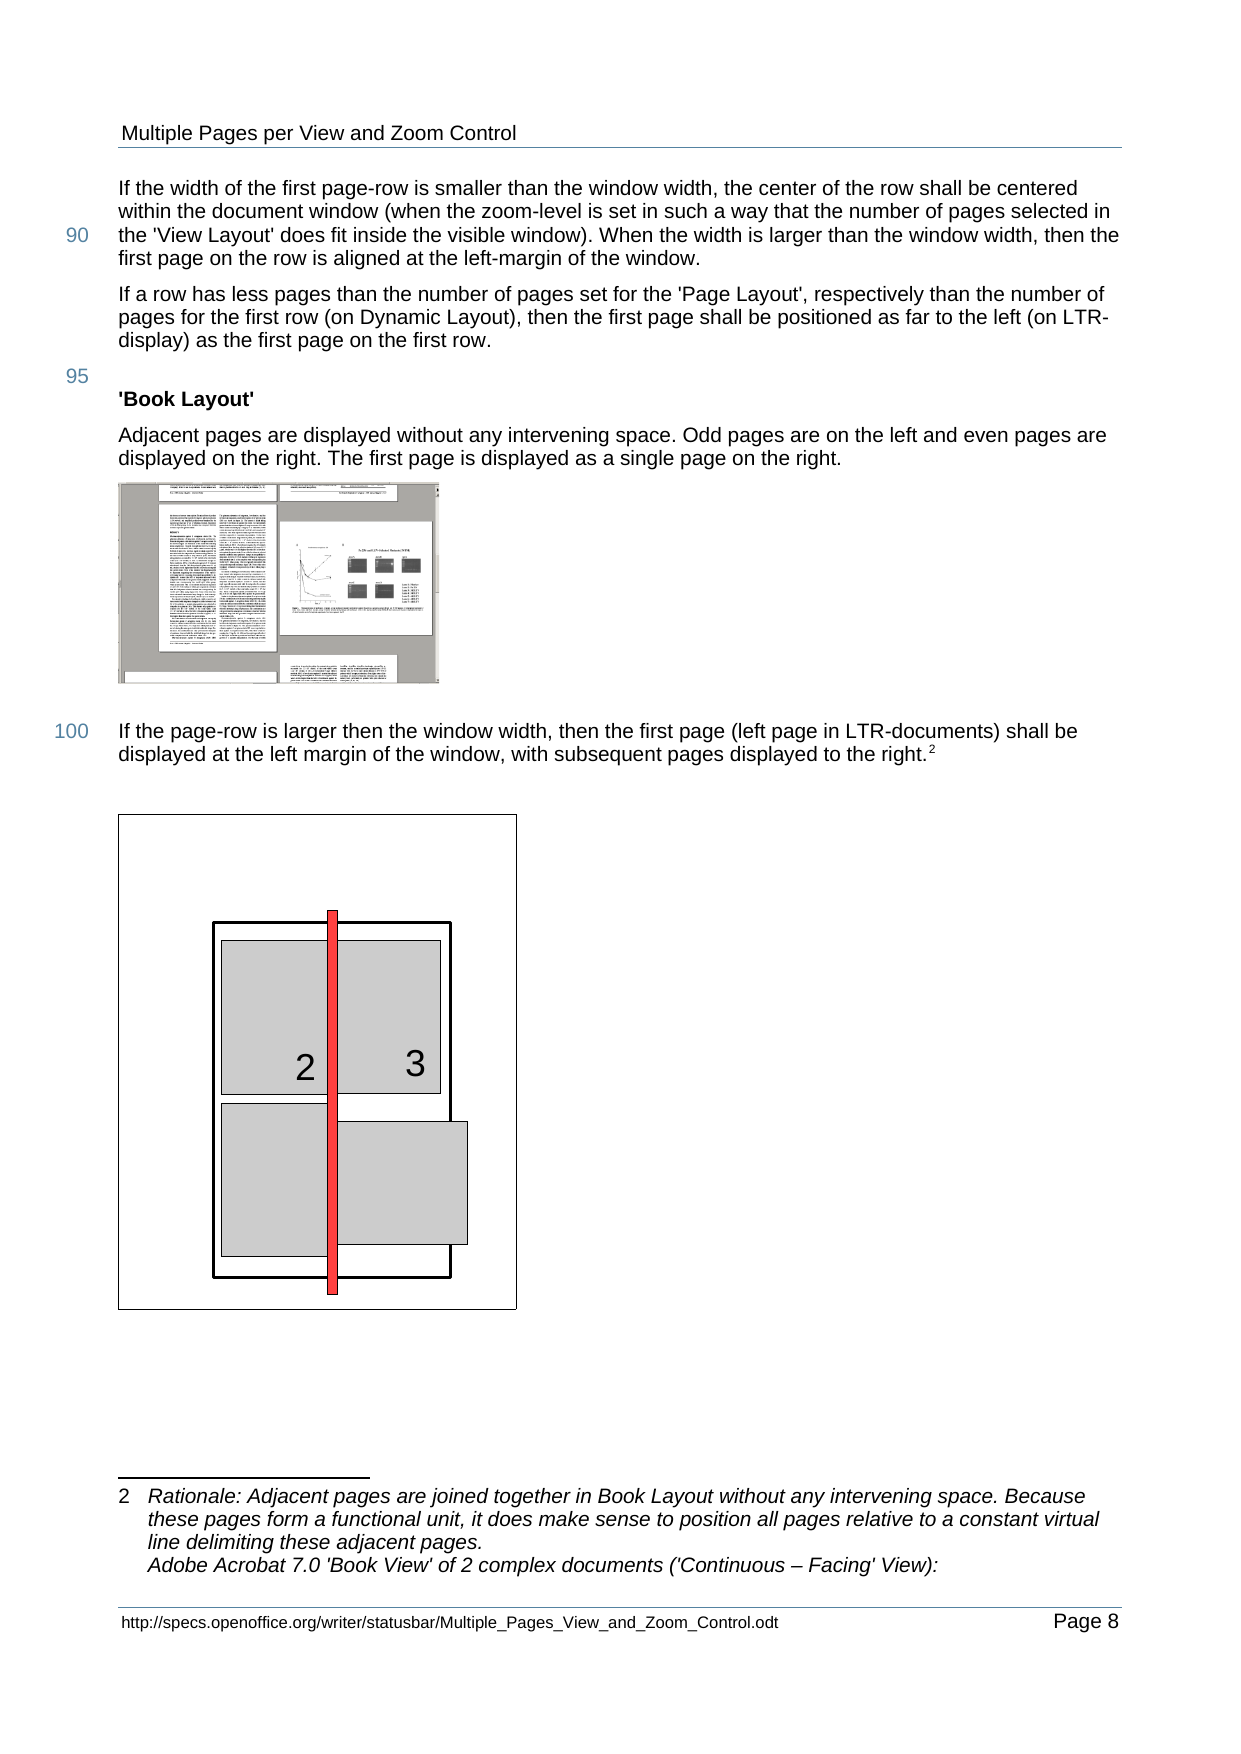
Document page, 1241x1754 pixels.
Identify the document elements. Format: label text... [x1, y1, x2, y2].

text Adjacent pages are displayed without any intervening space. Odd pages are on the left and even pages are displayed on the right. The first page is displayed as a single page on the right. [118, 423, 1122, 470]
text If the width of the first page-row is smaller than the window width, the center of the row shall be centered within the document window (when the zoom-level is set in such a way that the number of pages selected in the 'View Layout' does fit inside the visible window). When the width is larger than the window width, then the first page on the row is aligned at the left-margin of the window. [118, 177, 1122, 270]
text If a row has less pages than the number of pages set for the 'Page Layout', respectively than the number of pages for the first row (on Dynamic Layout), then the first page shall be positioned as far to the left (on LTR-display) as the first page on the first row. [118, 282, 1122, 352]
text Rationale: Adjacent pages are joined together in Book Layout without any intervening space. Because these pages form a functional unit, it does make sense to position all pages relative to a constant virtual line delimiting these adjacent pages. Adobe Acrobat 7.0 'Book View' of 2 complex documents ('Continuous – Facing' View): [118, 1484, 1122, 1577]
text If the page-row is larger then the window width, then the first page (left page in LTR-documents) shall be displayed at the left margin of the window, with subsequent pages displayed to the right. [118, 719, 1122, 766]
picture [118, 482, 440, 684]
text 'Book Layout' [118, 388, 1122, 411]
